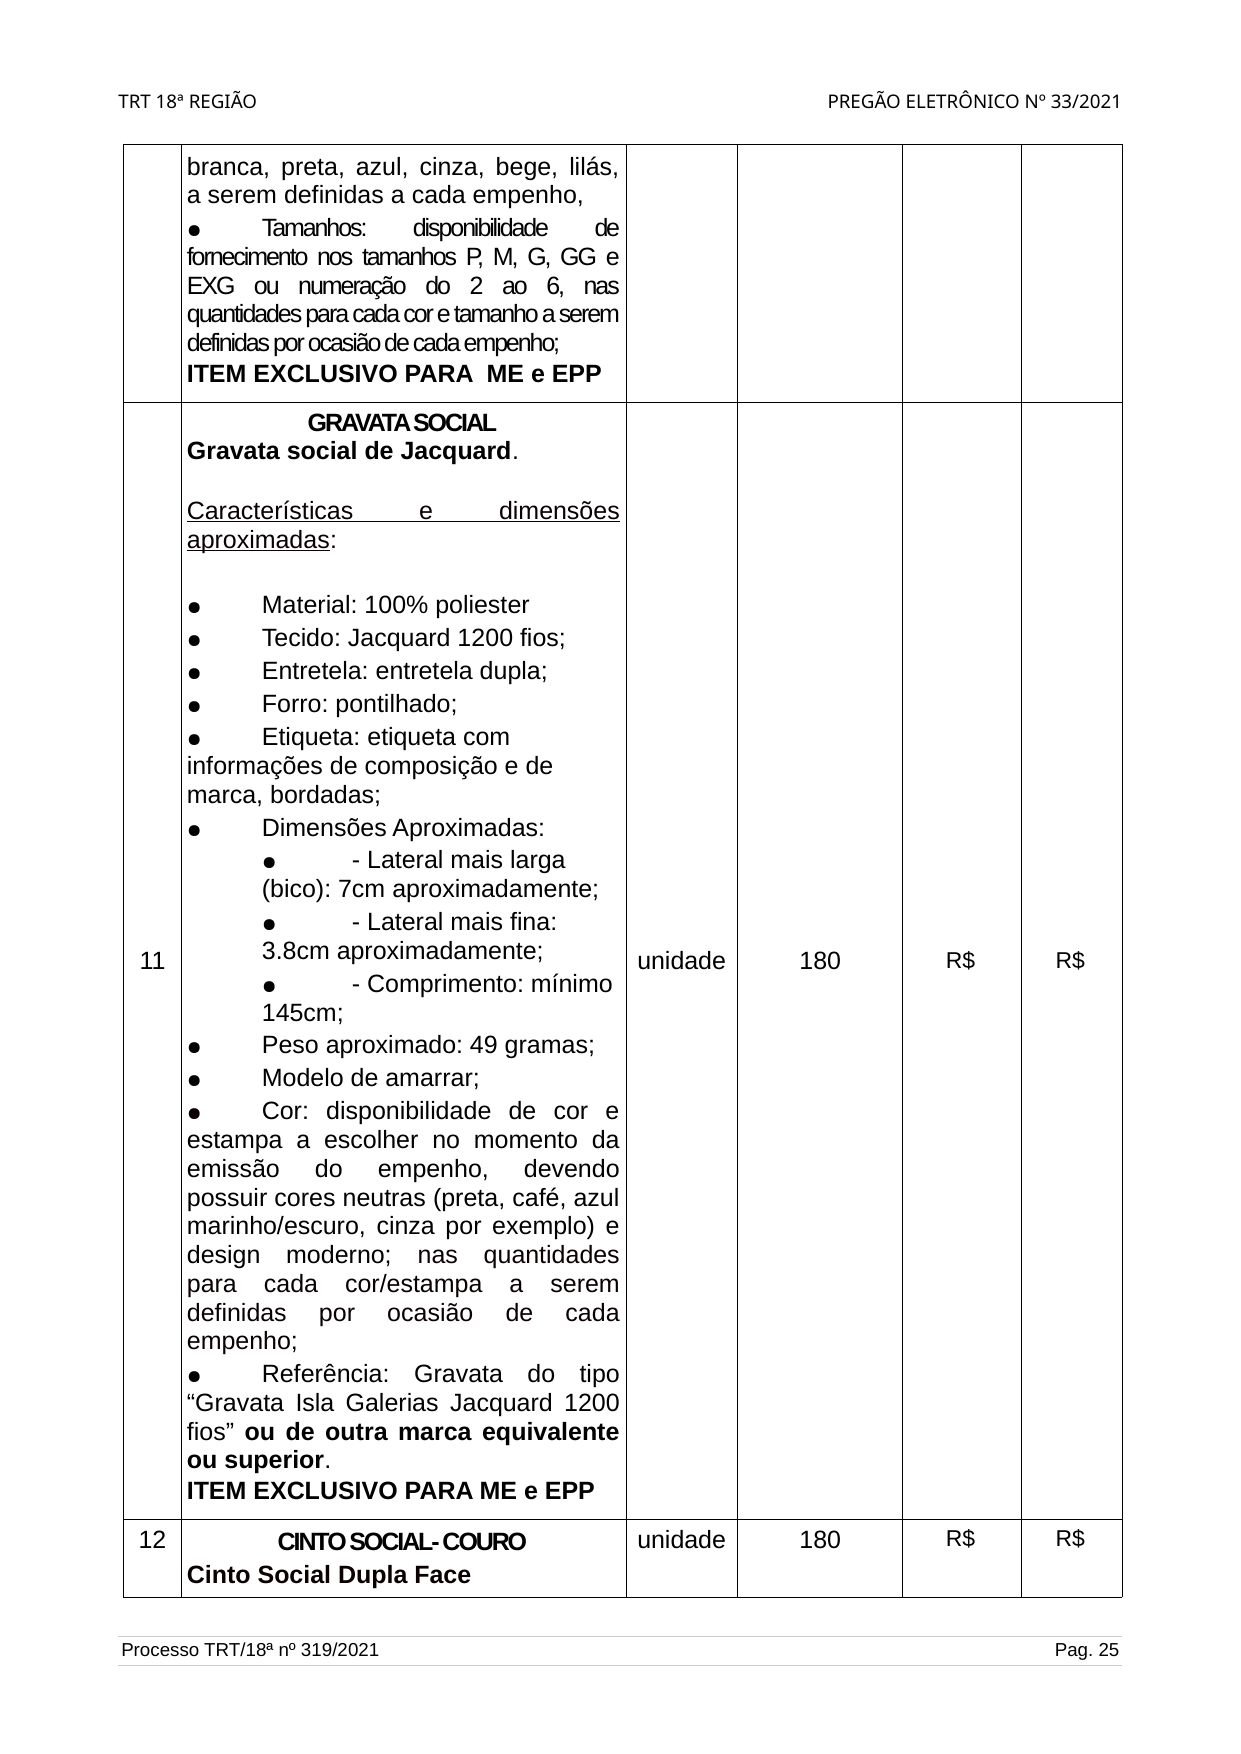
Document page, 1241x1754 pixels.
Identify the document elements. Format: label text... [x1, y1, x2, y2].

table_cell [627, 145, 737, 402]
table_cell 12 [124, 1520, 181, 1597]
table_cell [1022, 145, 1122, 402]
table_cell [738, 145, 902, 402]
table_cell 180 [738, 1520, 902, 1597]
table_cell unidade [627, 403, 737, 1519]
table_cell R$ [903, 1520, 1021, 1597]
table_cell [124, 145, 181, 402]
table_cell CAMISA SOCIAL MANGA LONGA Camisa social manga longa tricoline. Características e dimensões aproximadas: Material: Camisa confeccionada em tecido tricoline extrafio 40 (mínimo), composição aproximada de 50% algodão e 50% poliéster, cor discreta; Modelo: social manga longa, regular fit; Colarinho: entretelado firme com reforço, com barbatana removível, entretela 100% algodão; pespontado, com um botão em casa horizontal para fechar; Pala: dois panos (dupla) com etiqueta de marca e tamanho; Mangas: mangas compridas, tombadas e rebatidas com pesponto de 0,90 cm com carcela dupla com dois botões em cada manga; Punho: punho simples (altura 6,5 cm), pespontados e abotoáveis com dois botões em cada punho. Bolsos: bainha simples, modelo bico à altura do peito, lado esquerdo, reforços (mosqueados nos cantos, 14 cm de largura por 15 cm de altura). Vista: francesa (com pestana), com entretela de 3,5 cm de largura e com botão de reserva na vista interna. Fralda: recortada na direção das costuras laterais e toda embainhada. Ombro: costura embutida com pesponto na beira. Costas: com duas pregas. Abertura: frontal (para vestir ou desvestir) em toda a extensão, que possa ser fechada por botões em casas verticais à esquerda. Fechamento: costura dupla (maq. Braço) lateral, linha tit./120. Botões: total de 12 no tamanho 18 e 3, no tamanho 14, todos na cor do tecido; Cor: disponibilidade de fornecimento em cores diversificadas, devendo ter minimamente nas cores branca, preta, azul, cinza, bege, lilás, a serem definidas a cada empenho, Tamanhos: disponibilidade de fornecimento nos tamanhos P, M, G, GG e EXG ou numeração do 2 ao 6, nas quantidades para cada cor e tamanho a serem definidas por ocasião de cada empenho; ITEM EXCLUSIVO PARA ME e EPP [182, 145, 626, 402]
table_cell R$ [903, 403, 1021, 1519]
table_cell GRAVATA SOCIAL Gravata social de Jacquard. Características e dimensões aproximadas: Material: 100% poliester Tecido: Jacquard 1200 fios; Entretela: entretela dupla; Forro: pontilhado; Etiqueta: etiqueta com informações de composição e de marca, bordadas; Dimensões Aproximadas: - Lateral mais larga (bico): 7cm aproximadamente; - Lateral mais fina: 3.8cm aproximadamente; - Comprimento: mínimo 145cm; Peso aproximado: 49 gramas; Modelo de amarrar; Cor: disponibilidade de cor e estampa a escolher no momento da emissão do empenho, devendo possuir cores neutras (preta, café, azul marinho/escuro, cinza por exemplo) e design moderno; nas quantidades para cada cor/estampa a serem definidas por ocasião de cada empenho; Referência: Gravata do tipo “Gravata Isla Galerias Jacquard 1200 fios” ou de outra marca equivalente ou superior. ITEM EXCLUSIVO PARA ME e EPP [182, 403, 626, 1519]
table_cell [903, 145, 1021, 402]
table_cell 11 [124, 403, 181, 1519]
table_cell 180 [738, 403, 902, 1519]
table_cell CINTO SOCIAL- COURO Cinto Social Dupla Face [182, 1520, 626, 1597]
table_cell R$ [1022, 403, 1122, 1519]
table_cell R$ [1022, 1520, 1122, 1597]
table_cell unidade [627, 1520, 737, 1597]
